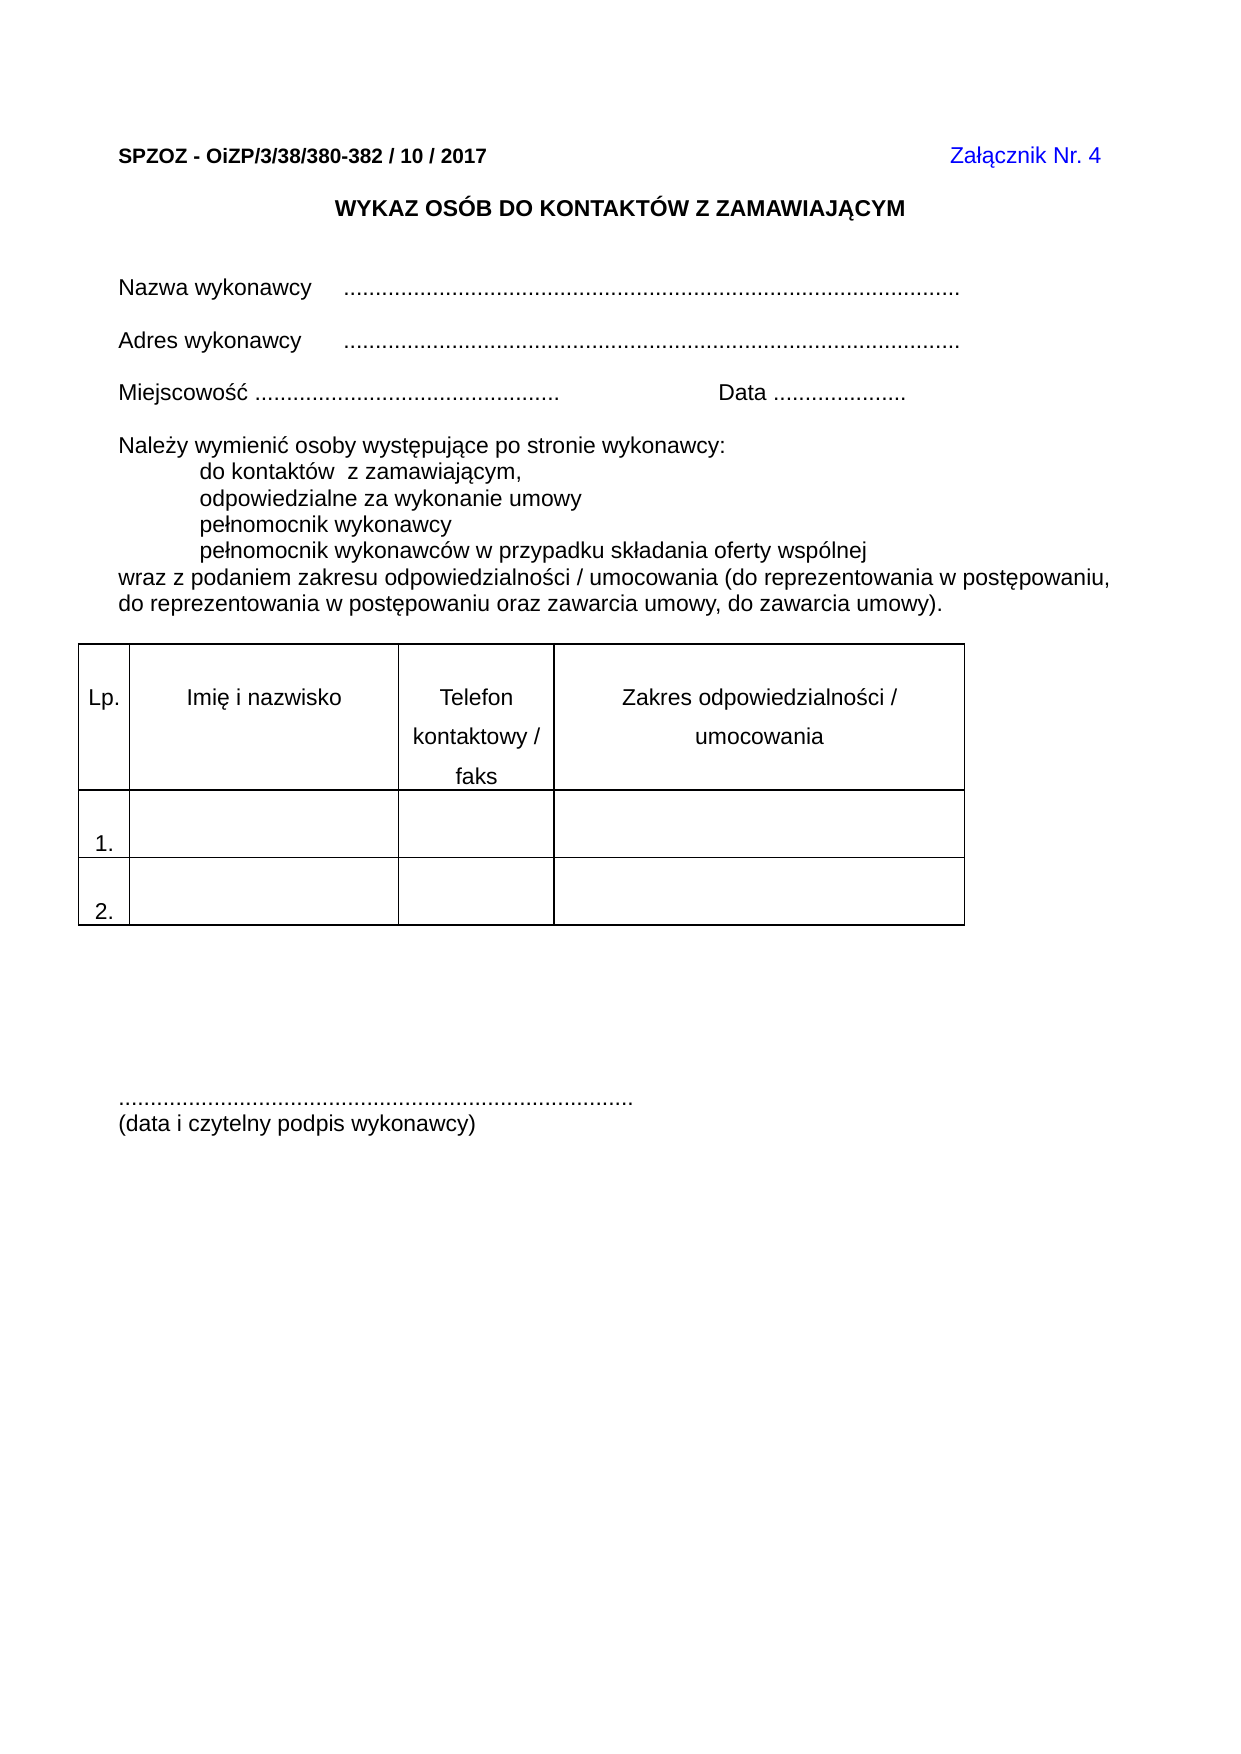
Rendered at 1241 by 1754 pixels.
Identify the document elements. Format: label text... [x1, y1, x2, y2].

table_cell [555, 858, 964, 924]
text Miejscowość ................................................ Data ..................... [118, 379, 1122, 406]
text SPZOZ - OiZP/3/38/380-382 / 10 / 2017 Załącznik Nr. 4 [118, 142, 1122, 168]
table_cell [130, 791, 398, 857]
text WYKAZ OSÓB DO KONTAKTÓW Z ZAMAWIAJĄCYM [118, 195, 1122, 221]
table_cell 2. [79, 858, 129, 924]
text wraz z podaniem zakresu odpowiedzialności / umocowania (do reprezentowania w postępowaniu, do reprezentowania w postępowaniu oraz zawarcia umowy, do zawarcia umowy). [118, 564, 1122, 616]
text (data i czytelny podpis wykonawcy) [118, 1110, 1122, 1136]
table_header Telefon kontaktowy / faks [399, 645, 553, 789]
table_header Lp. [79, 645, 129, 789]
table_cell [399, 791, 553, 857]
text pełnomocnik wykonawcy [193, 511, 1122, 537]
table_cell [399, 858, 553, 924]
text Nazwa wykonawcy ................................................................................................. [118, 274, 1122, 300]
table_header Zakres odpowiedzialności / umocowania [555, 645, 964, 789]
text odpowiedzialne za wykonanie umowy [193, 485, 1122, 511]
table_cell [555, 791, 964, 857]
text Adres wykonawcy ................................................................................................. [118, 327, 1122, 353]
table_cell [130, 858, 398, 924]
text ................................................................................. [118, 1084, 1122, 1110]
text do kontaktów z zamawiającym, [193, 458, 1122, 485]
text pełnomocnik wykonawców w przypadku składania oferty wspólnej [193, 537, 1122, 564]
table_cell 1. [79, 791, 129, 857]
table_header Imię i nazwisko [130, 645, 398, 789]
text Należy wymienić osoby występujące po stronie wykonawcy: [118, 432, 1122, 458]
